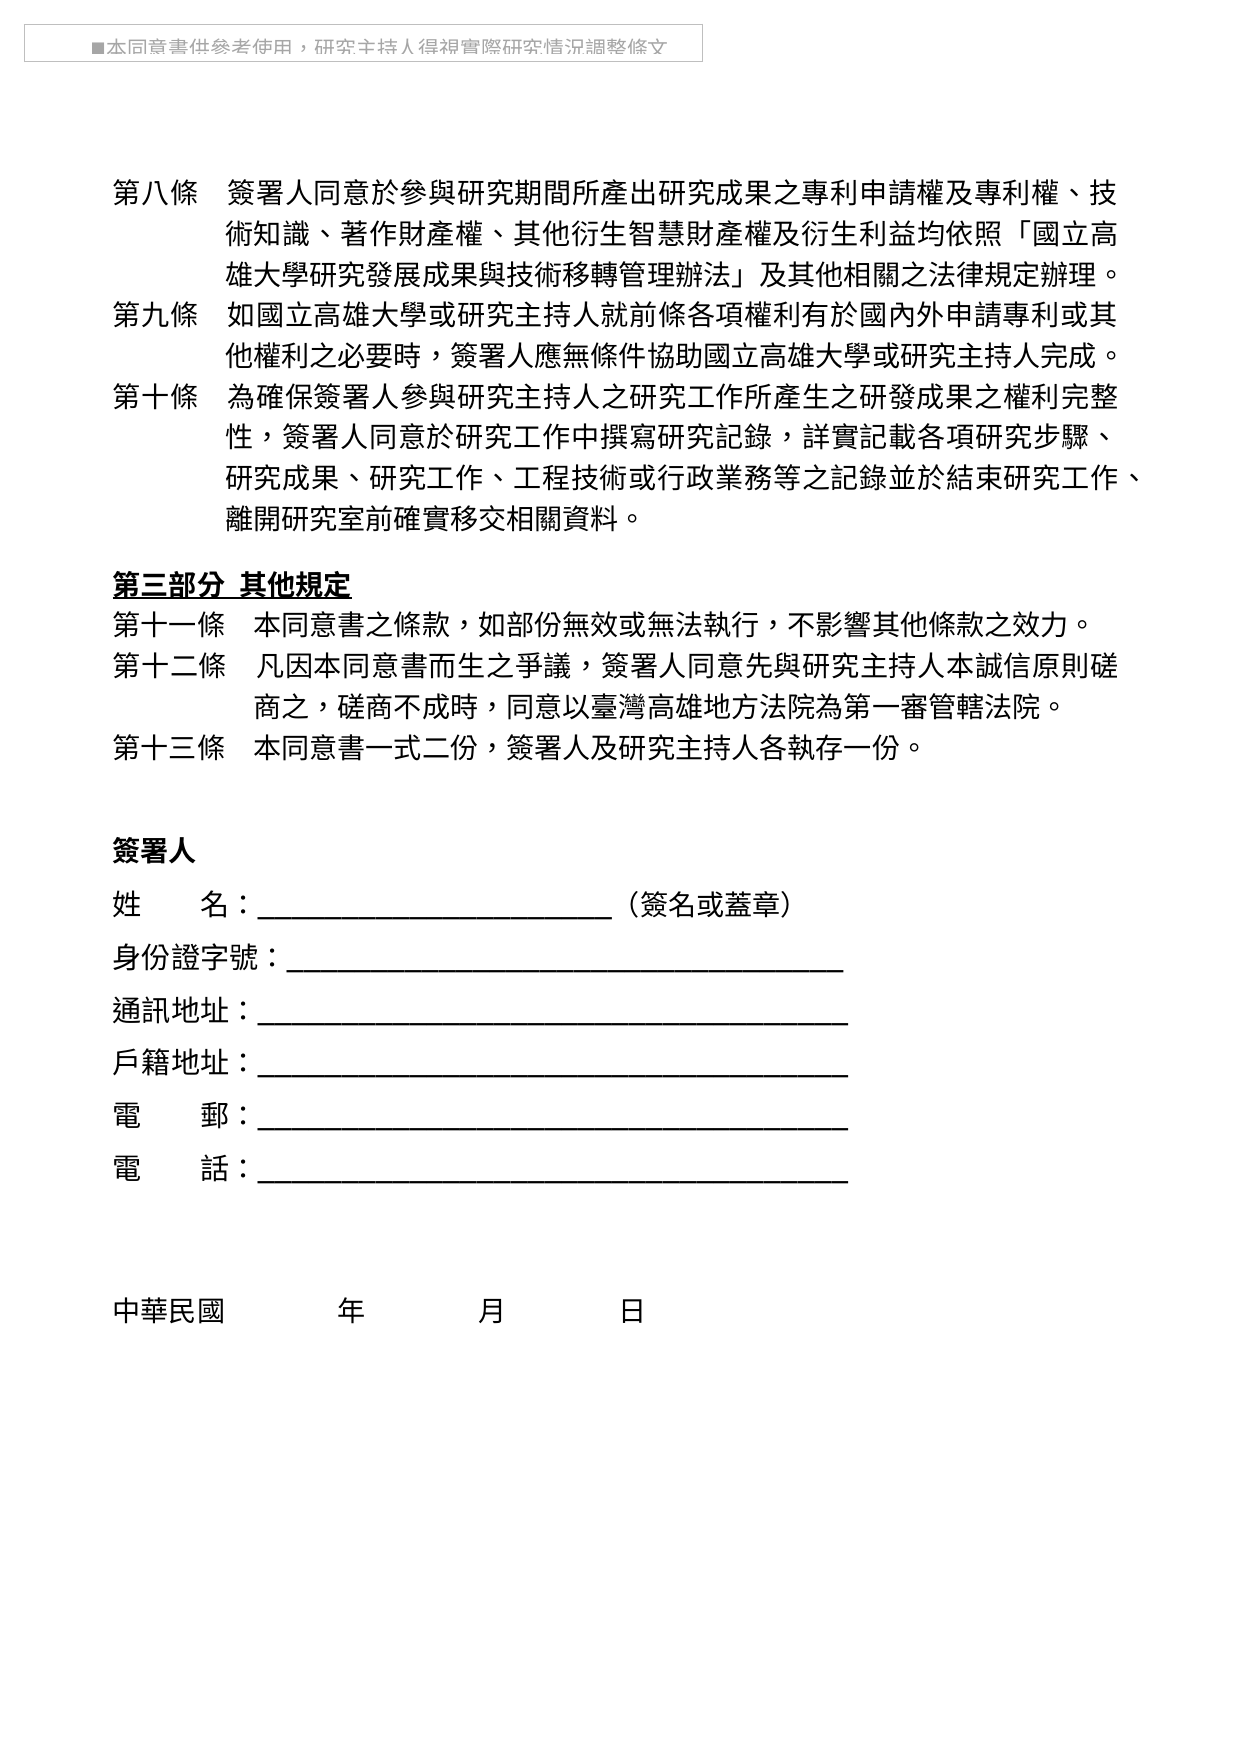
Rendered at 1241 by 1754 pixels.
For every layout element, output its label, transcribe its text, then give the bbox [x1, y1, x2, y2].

text 電 郵：___________________________________ [112, 1093, 1120, 1135]
text 第三部分 其他規定 [112, 562, 1120, 603]
text 第十三條 本同意書一式二份，簽署人及研究主持人各執存一份。 [112, 725, 1120, 766]
text 簽署人 [112, 829, 1120, 869]
text 第八條 簽署人同意於參與研究期間所產出研究成果之專利申請權及專利權、技術知識、著作財產權、其他衍生智慧財產權及衍生利益均依照「國立高雄大學研究發展成果與技術移轉管理辦法」及其他相關之法律規定辦理。 [112, 171, 1120, 293]
text 第十二條 凡因本同意書而生之爭議，簽署人同意先與研究主持人本誠信原則磋商之，磋商不成時，同意以臺灣高雄地方法院為第一審管轄法院。 [112, 644, 1120, 725]
text 戶籍地址：___________________________________ [112, 1040, 1120, 1082]
text 身份證字號：_________________________________ [112, 934, 1120, 977]
text 第十一條 本同意書之條款，如部份無效或無法執行，不影響其他條款之效力。 [112, 603, 1120, 644]
text 第九條 如國立高雄大學或研究主持人就前條各項權利有於國內外申請專利或其他權利之必要時，簽署人應無條件協助國立高雄大學或研究主持人完成。 [112, 293, 1120, 374]
text 第十條 為確保簽署人參與研究主持人之研究工作所產生之研發成果之權利完整性，簽署人同意於研究工作中撰寫研究記錄，詳實記載各項研究步驟、研究成果、研究工作、工程技術或行政業務等之記錄並於結束研究工作、離開研究室前確實移交相關資料。 [112, 374, 1120, 537]
text 電 話：___________________________________ [112, 1145, 1120, 1188]
text 通訊地址：___________________________________ [112, 987, 1120, 1029]
text 姓 名：_____________________（簽名或蓋章） [112, 882, 1120, 924]
text 中華民國 年 月 日 [112, 1288, 1120, 1329]
